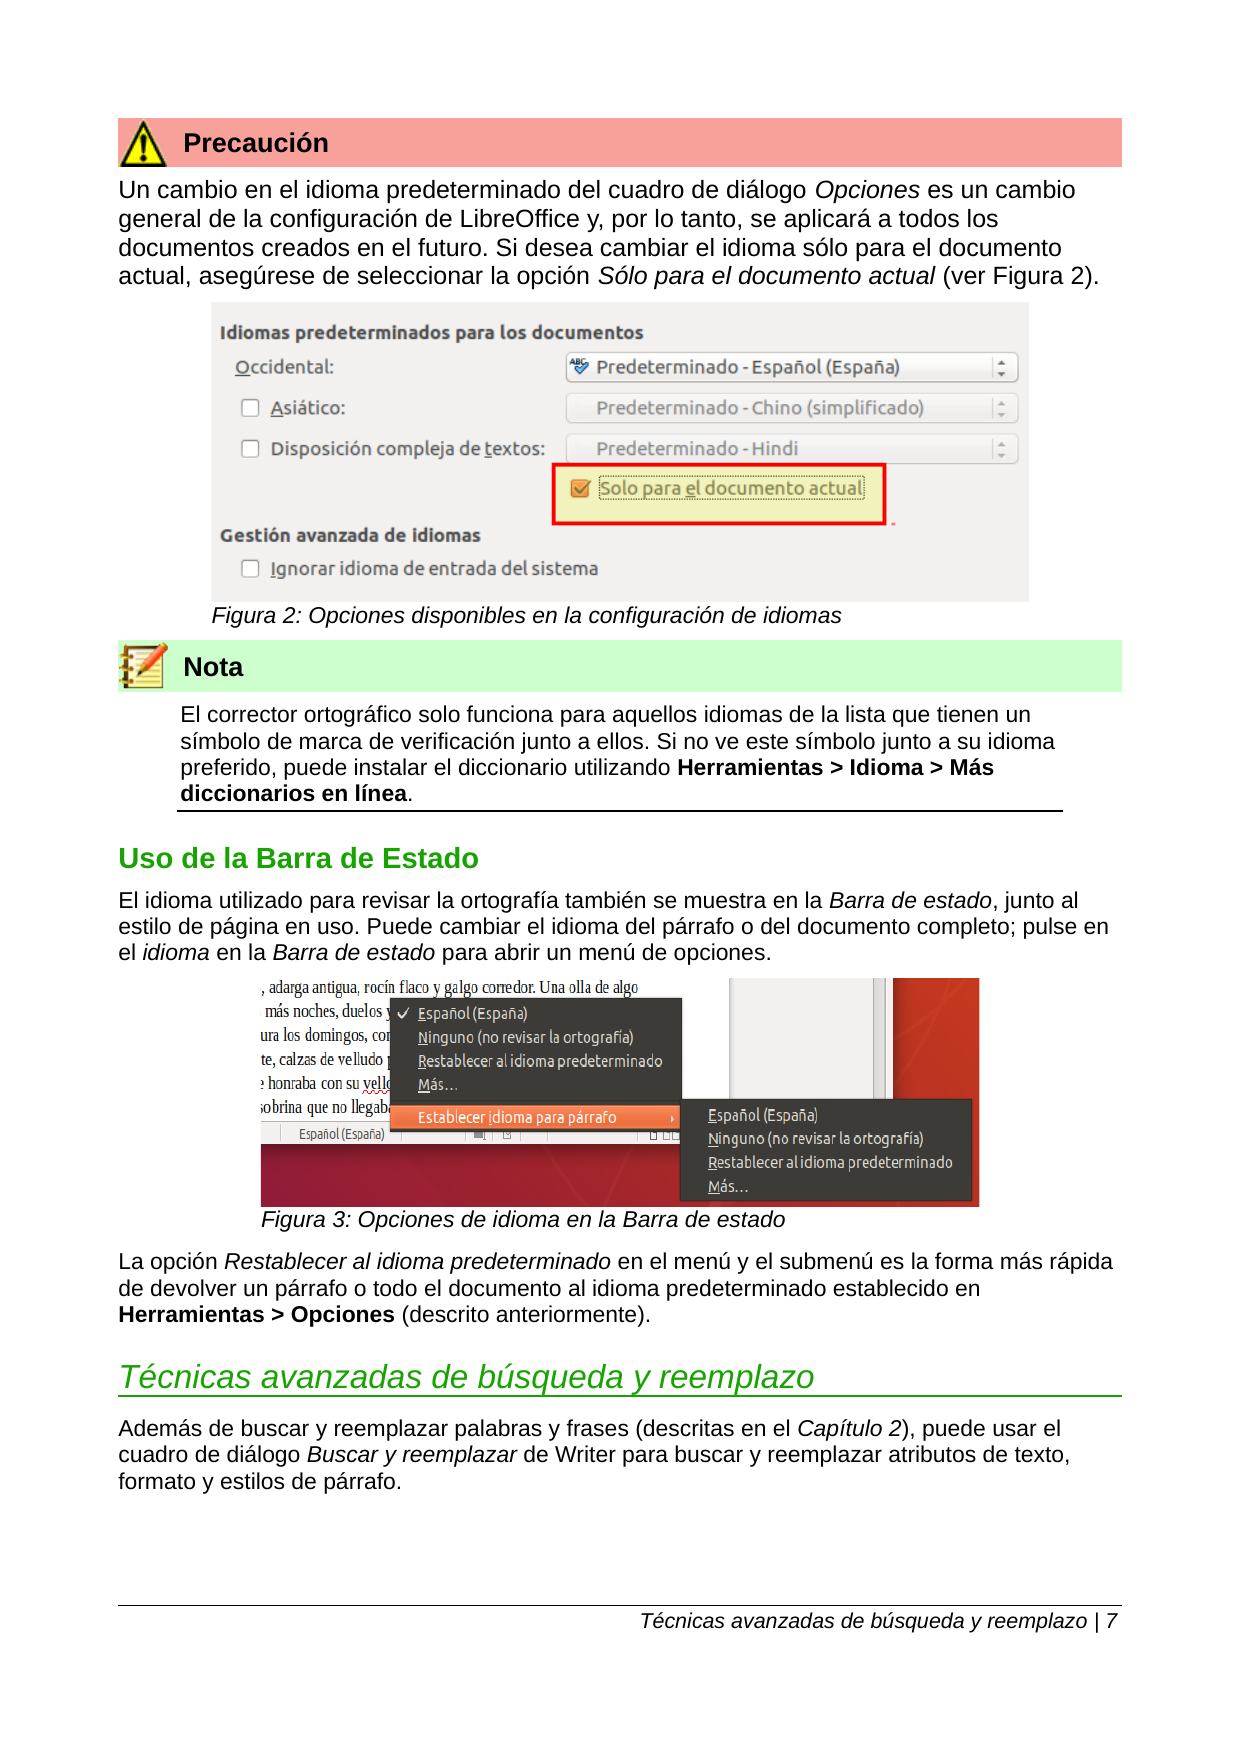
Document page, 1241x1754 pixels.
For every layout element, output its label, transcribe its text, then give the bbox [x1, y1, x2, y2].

text El corrector ortográfico solo funciona para aquellos idiomas de la lista que tienen un símbolo de marca de verificación junto a ellos. Si no ve este símbolo junto a su idioma preferido, puede instalar el diccionario utilizando Herramientas > Idioma > Más diccionarios en línea. [177, 698, 1063, 810]
text La opción Restablecer al idioma predeterminado en el menú y el submenú es la forma más rápida de devolver un párrafo o todo el documento al idioma predeterminado establecido en Herramientas > Opciones (descrito anteriormente). [118, 1248, 1122, 1327]
subtitle Precaución [118, 118, 1122, 167]
text Figura 3: Opciones de idioma en la Barra de estado [261, 1207, 979, 1233]
picture [260, 978, 980, 1207]
picture [119, 641, 170, 692]
text Un cambio en el idioma predeterminado del cuadro de diálogo Opciones es un cambio general de la configuración de LibreOffice y, por lo tanto, se aplicará a todos los documentos creados en el futuro. Si desea cambiar el idioma sólo para el documento actual, asegúrese de seleccionar la opción Sólo para el documento actual (ver Figura 2). [118, 175, 1122, 290]
text Figura 2: Opciones disponibles en la configuración de idiomas [211, 602, 1029, 628]
picture [211, 302, 1029, 602]
subtitle Técnicas avanzadas de búsqueda y reemplazo [118, 1357, 1122, 1395]
subtitle Nota [118, 640, 1122, 692]
text El idioma utilizado para revisar la ortografía también se muestra en la Barra de estado, junto al estilo de página en uso. Puede cambiar el idioma del párrafo o del documento completo; pulse en el idioma en la Barra de estado para abrir un menú de opciones. [118, 887, 1122, 966]
subtitle Uso de la Barra de Estado [118, 841, 1122, 875]
picture [119, 119, 167, 167]
list Además de buscar y reemplazar palabras y frases (descritas en el Capítulo 2), puede usar el cuadro de diálogo Buscar y reemplazar de Writer para buscar y reemplazar atributos de texto, formato y estilos de párrafo. [118, 1415, 1122, 1494]
